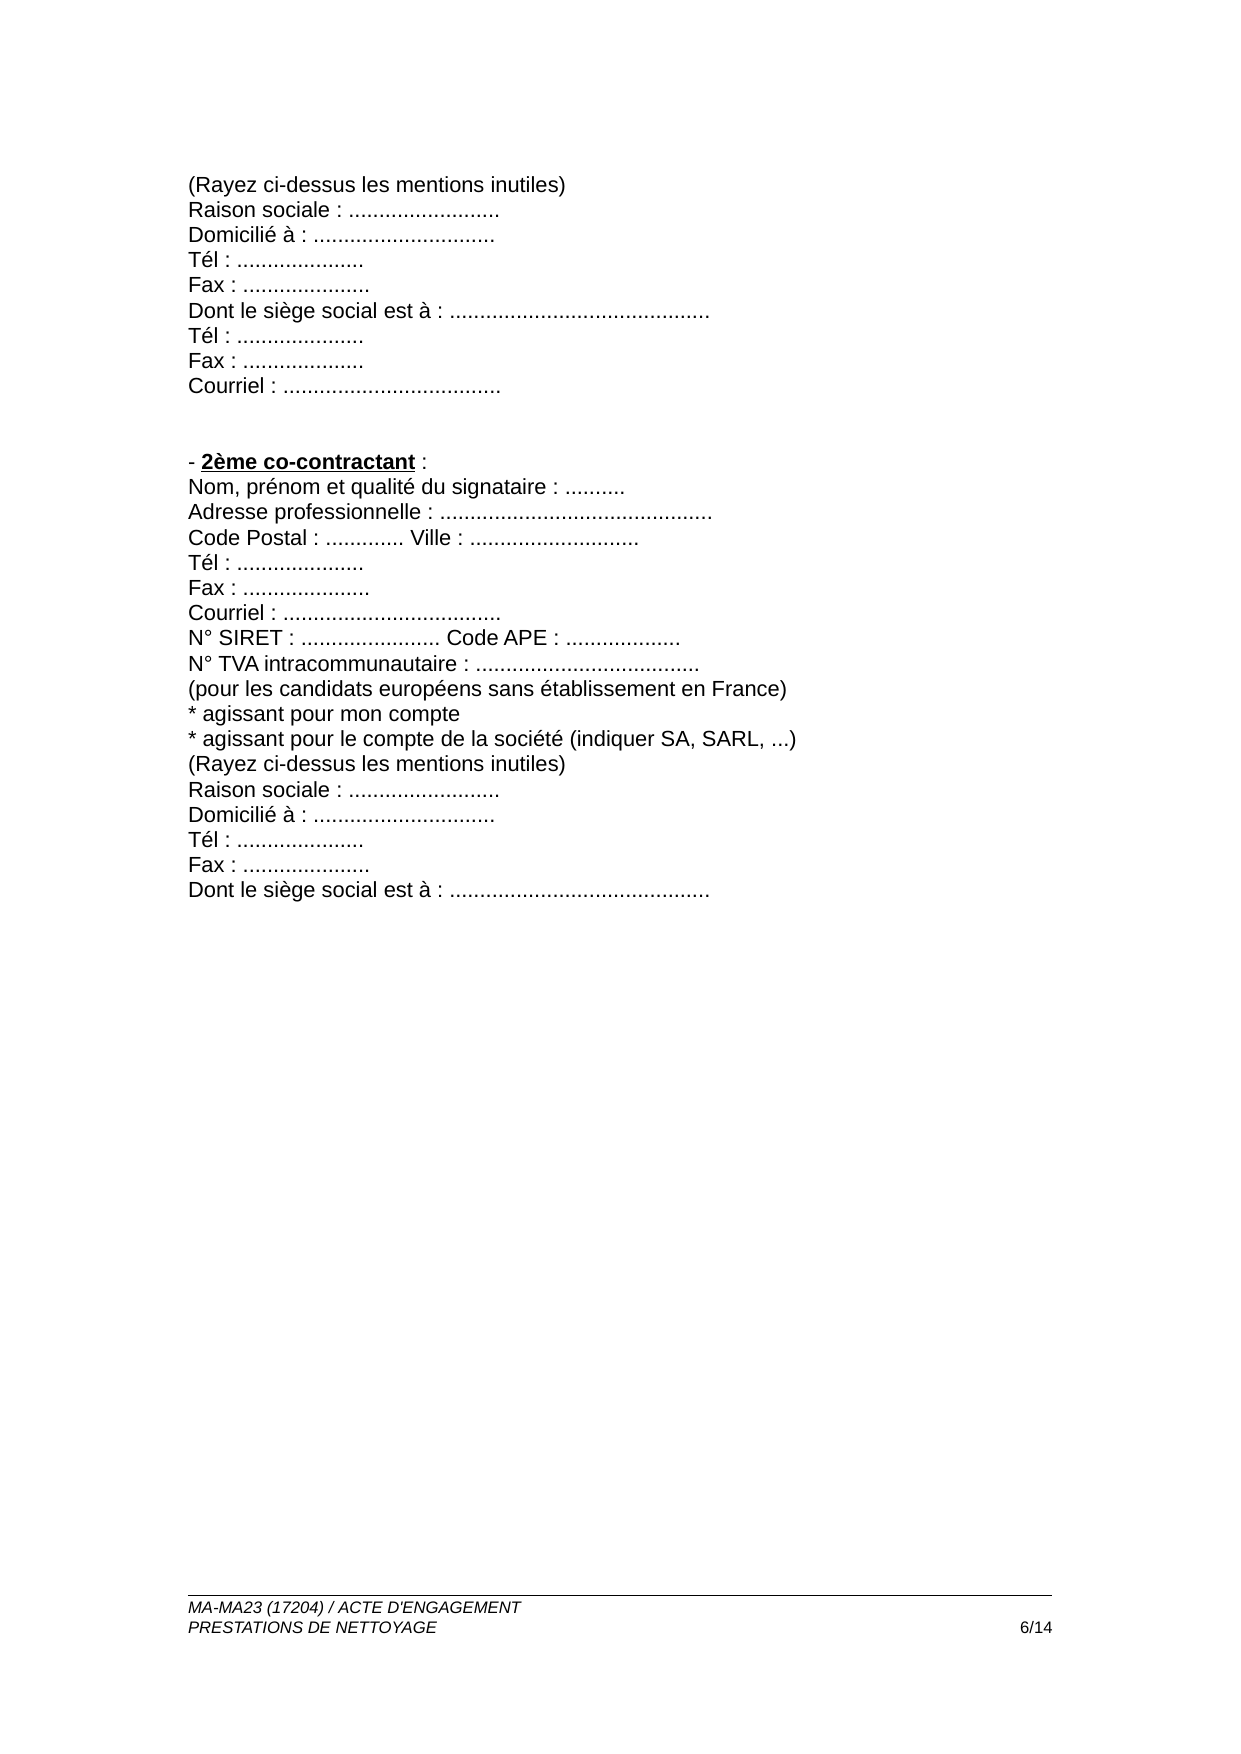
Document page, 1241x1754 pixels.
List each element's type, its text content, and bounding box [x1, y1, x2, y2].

text Adresse professionnelle : ............................................. [188, 499, 1052, 524]
text Code Postal : ............. Ville : ............................ [188, 524, 1052, 550]
text * agissant pour mon compte [188, 701, 1052, 726]
text N° SIRET : ....................... Code APE : ................... [188, 625, 1052, 651]
text Fax : ..................... [188, 272, 1052, 298]
text Domicilié à : .............................. [188, 802, 1052, 827]
text Courriel : .................................... [188, 373, 1052, 398]
text - 2ème co-contractant : [188, 449, 1052, 474]
text Courriel : .................................... [188, 600, 1052, 625]
text (Rayez ci-dessus les mentions inutiles) [188, 172, 1052, 197]
text Raison sociale : ......................... [188, 197, 1052, 222]
text N° TVA intracommunautaire : ..................................... [188, 651, 1052, 676]
text Fax : .................... [188, 348, 1052, 373]
text Tél : ..................... [188, 827, 1052, 852]
text Fax : ..................... [188, 575, 1052, 600]
text Fax : ..................... [188, 852, 1052, 877]
text Nom, prénom et qualité du signataire : .......... [188, 474, 1052, 499]
text Domicilié à : .............................. [188, 222, 1052, 247]
text Raison sociale : ......................... [188, 777, 1052, 802]
text Dont le siège social est à : ........................................... [188, 877, 1052, 903]
text Dont le siège social est à : ........................................... [188, 298, 1052, 323]
text (Rayez ci-dessus les mentions inutiles) [188, 751, 1052, 777]
text Tél : ..................... [188, 323, 1052, 348]
text (pour les candidats européens sans établissement en France) [188, 676, 1052, 701]
text Tél : ..................... [188, 247, 1052, 272]
text * agissant pour le compte de la société (indiquer SA, SARL, ...) [188, 726, 1052, 751]
text Tél : ..................... [188, 550, 1052, 575]
